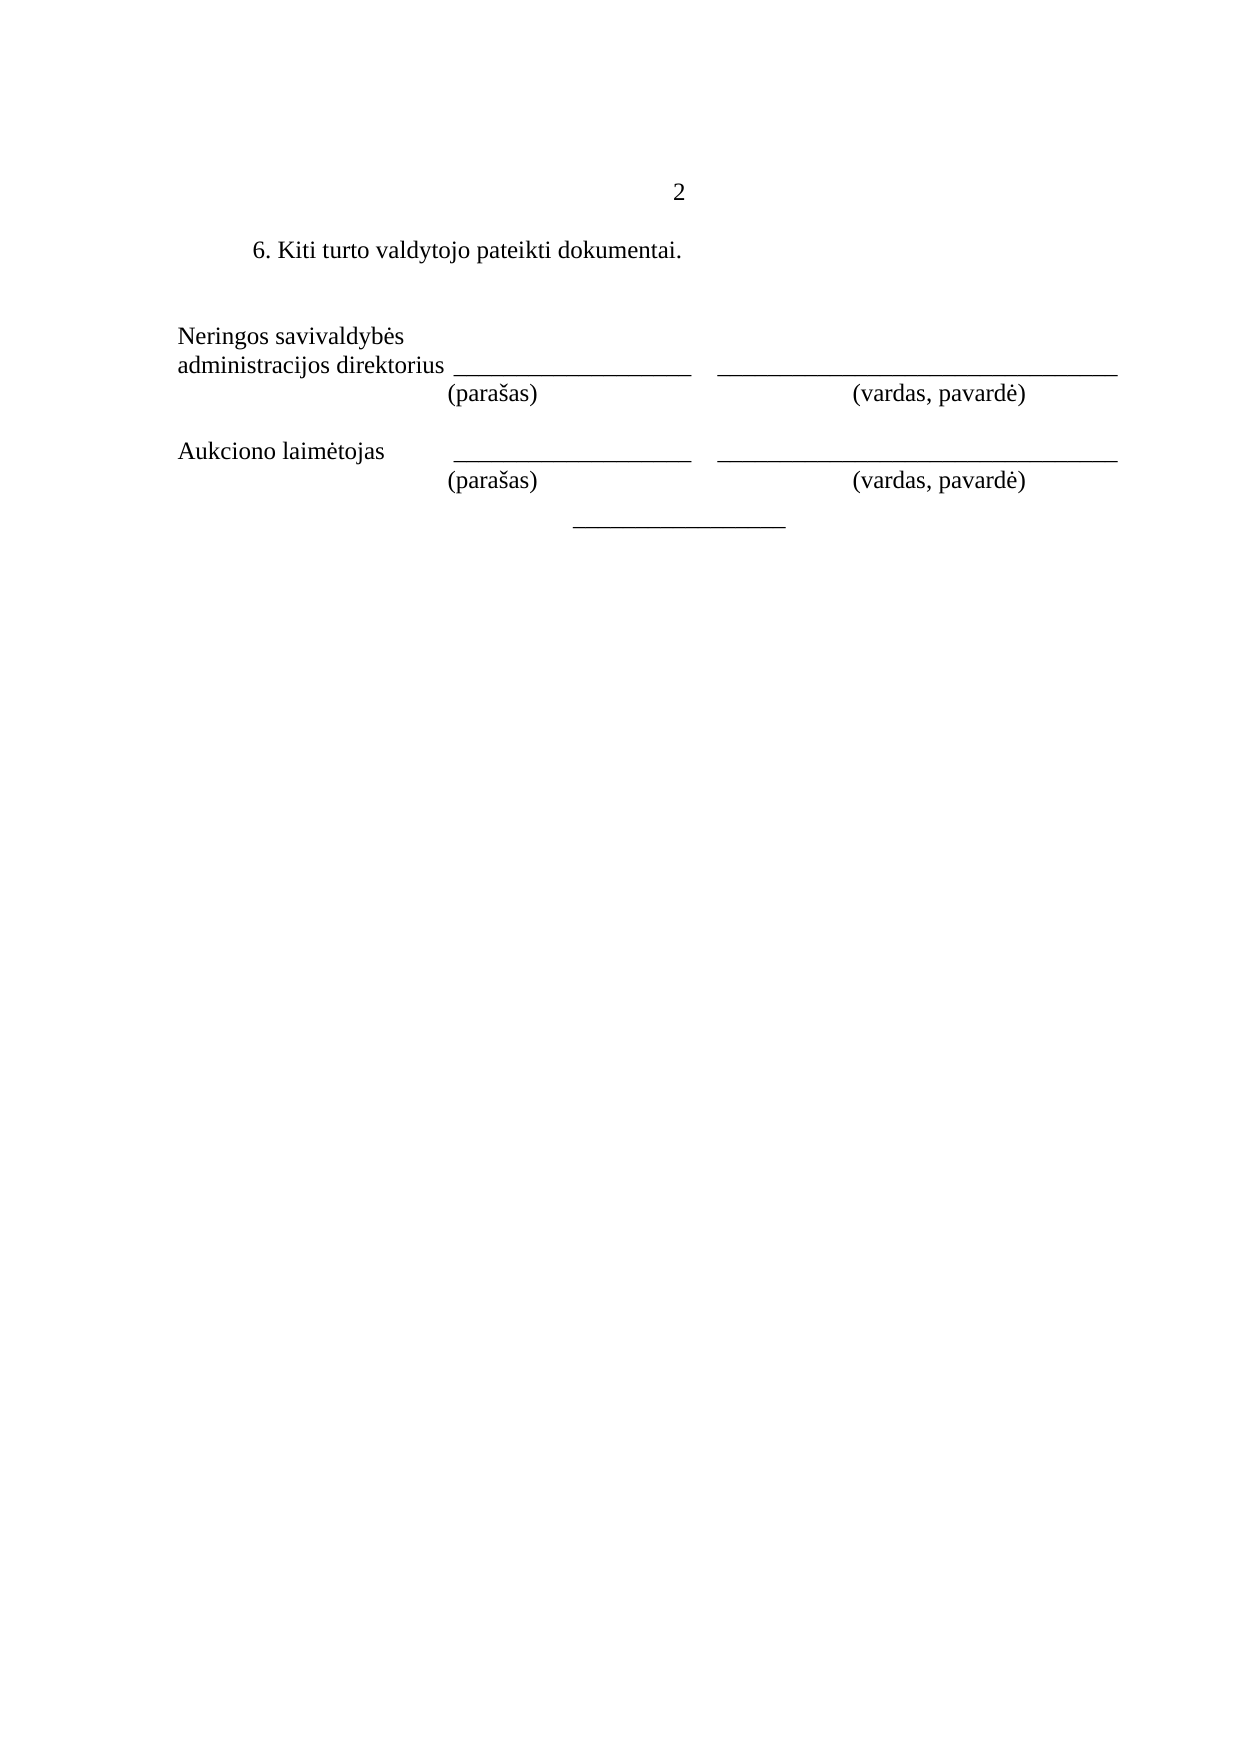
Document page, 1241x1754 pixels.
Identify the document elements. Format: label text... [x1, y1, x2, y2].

text _________________ [177, 493, 1181, 531]
text Aukciono laimėtojas ___________________ ________________________________ [177, 436, 1181, 465]
text administracijos direktorius ___________________ ________________________________ [177, 350, 1181, 378]
text (parašas) (vardas, pavardė) [177, 465, 1181, 493]
text (parašas) (vardas, pavardė) [177, 378, 1181, 407]
text Neringos savivaldybės [177, 321, 1181, 350]
text 6. Kiti turto valdytojo pateikti dokumentai. [177, 235, 1181, 263]
